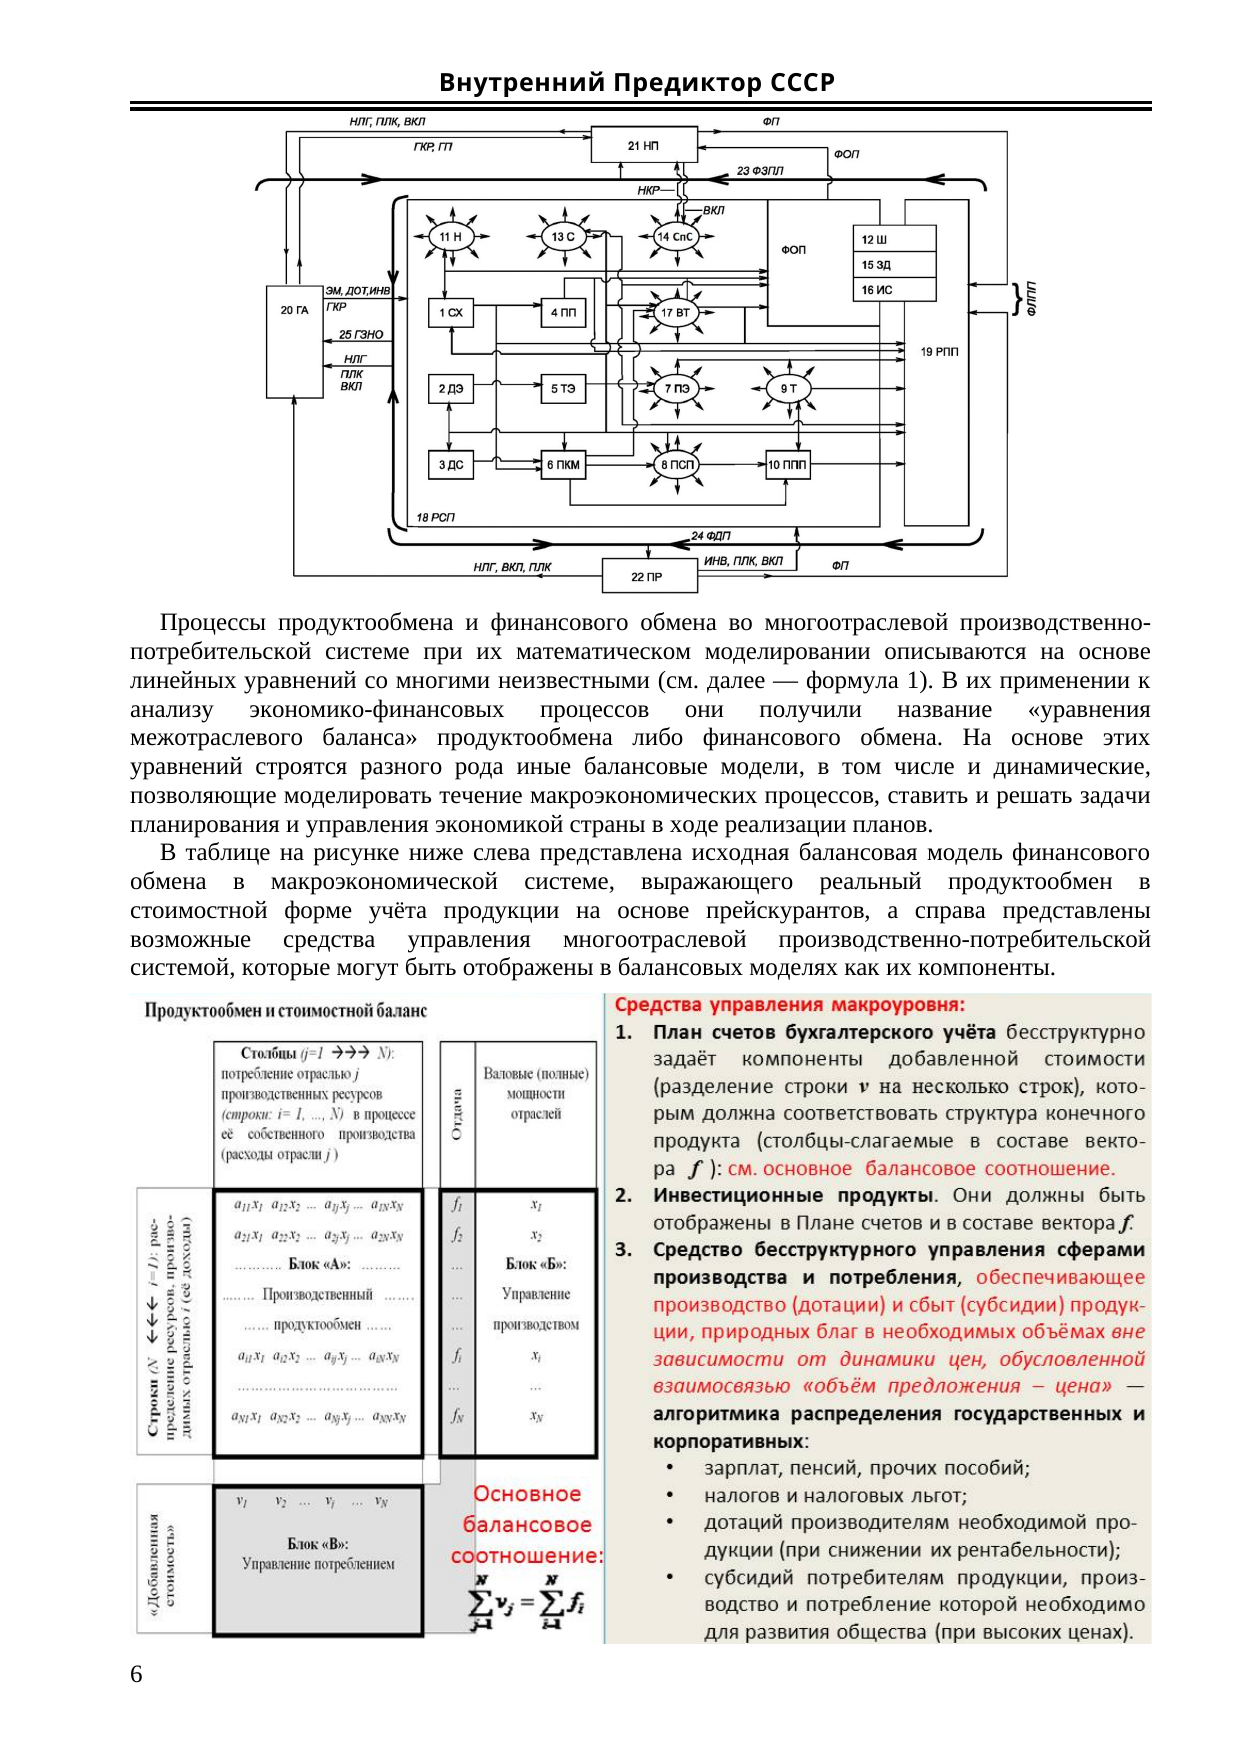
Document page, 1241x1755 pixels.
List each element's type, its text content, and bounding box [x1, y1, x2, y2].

text Процессы продуктообмена и финансового обмена во многоотраслевой производственно-потребительской системе при их математическом моделировании описываются на основе линейных уравнений со многими неизвестными (см. далее — формула 1). В их применении к анализу экономико-финансовых процессов они получили название «уравнения межотраслевого баланса» продуктообмена либо финансового обмена. На основе этих уравнений строятся разного рода иные балансовые модели, в том числе и динамические, позволяющие моделировать течение макроэкономических процессов, ставить и решать задачи планирования и управления экономикой страны в ходе реализации планов. [130, 607, 1152, 837]
text В таблице на рисунке ниже слева представлена исходная балансовая модель финансового обмена в макроэкономической системе, выражающего реальный продуктообмен в стоимостной форме учёта продукции на основе прейскурантов, а справа представлены возможные средства управления многоотраслевой производственно-потребительской системой, которые могут быть отображены в балансовых моделях как их компоненты. [130, 837, 1152, 981]
